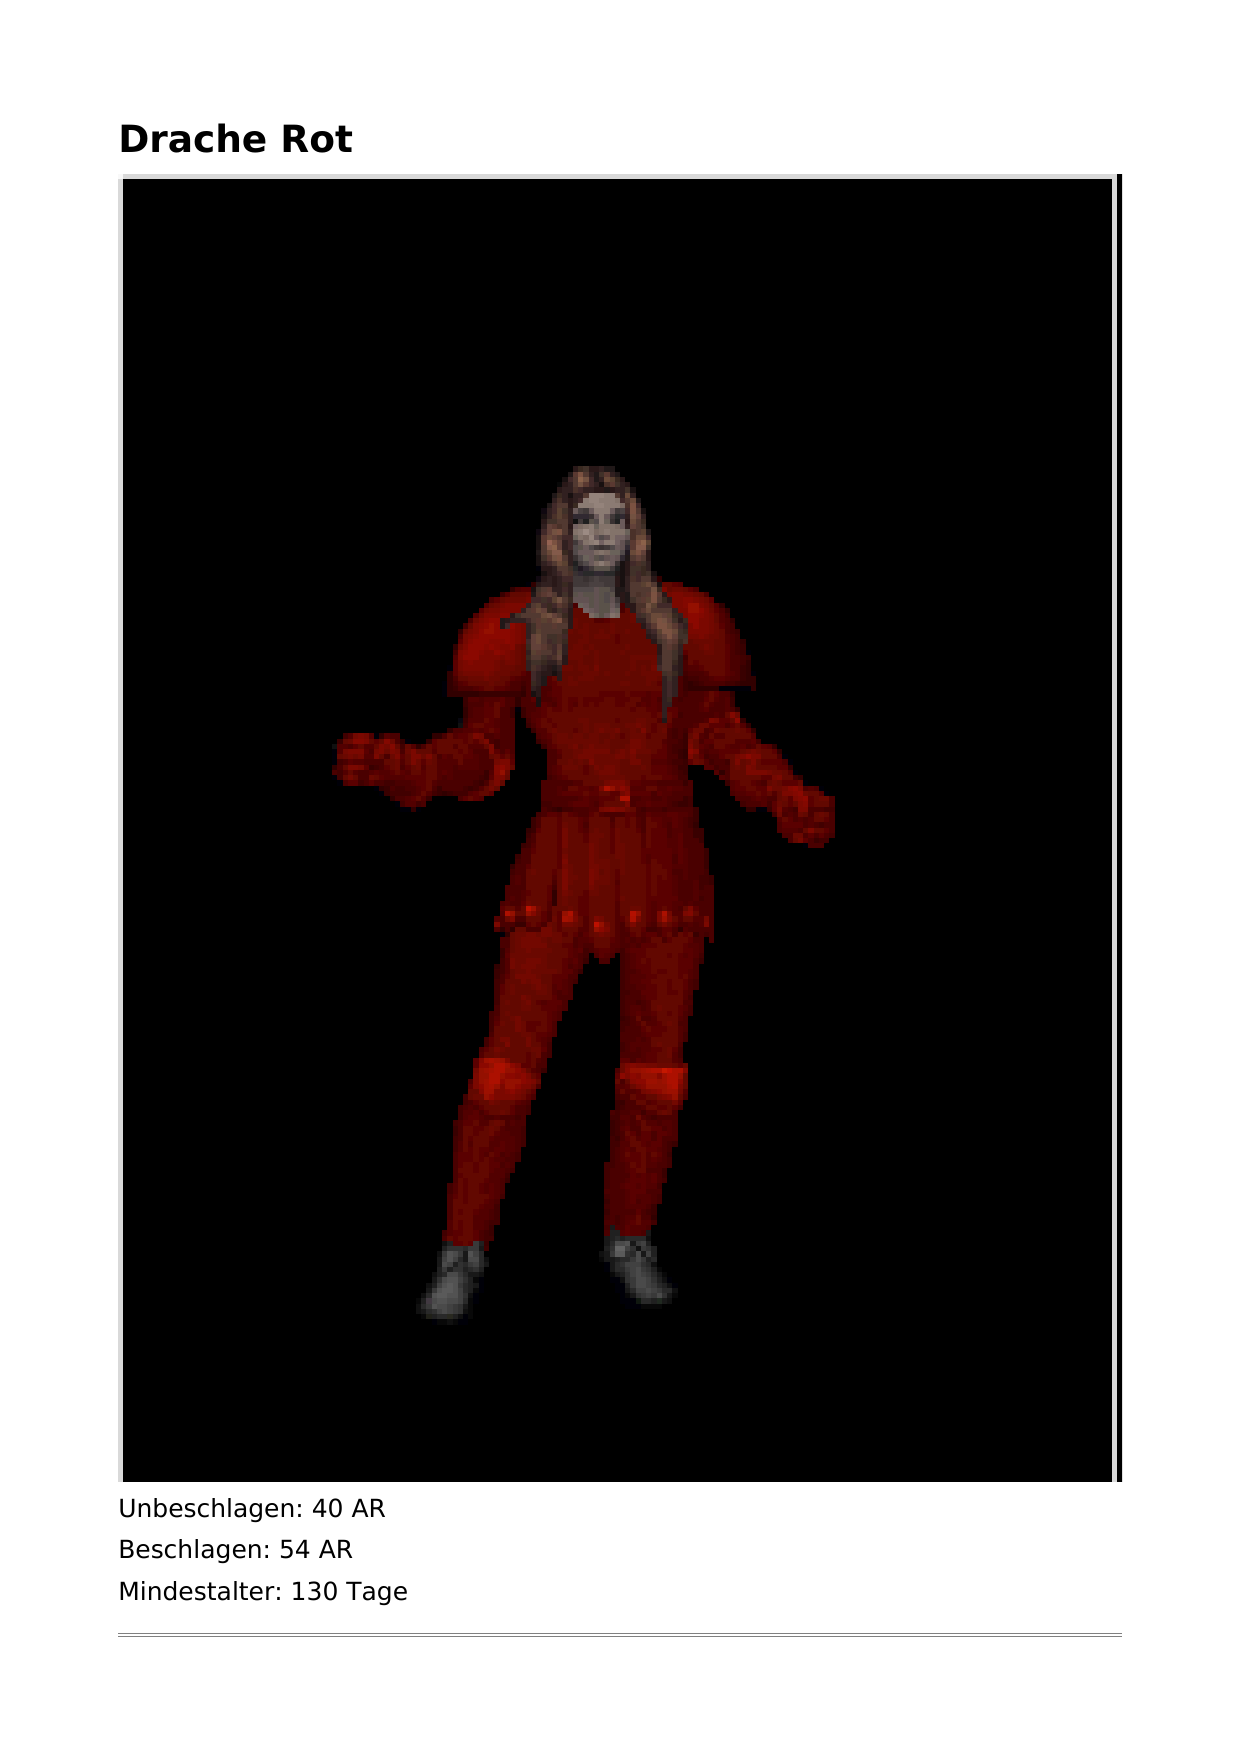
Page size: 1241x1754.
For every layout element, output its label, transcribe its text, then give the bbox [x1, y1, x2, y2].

subtitle Drache Rot [118, 118, 1122, 162]
picture [118, 174, 1123, 1482]
text Beschlagen: 54 AR [118, 1536, 1122, 1565]
text Unbeschlagen: 40 AR [118, 1494, 1122, 1523]
text Mindestalter: 130 Tage [118, 1577, 1122, 1606]
